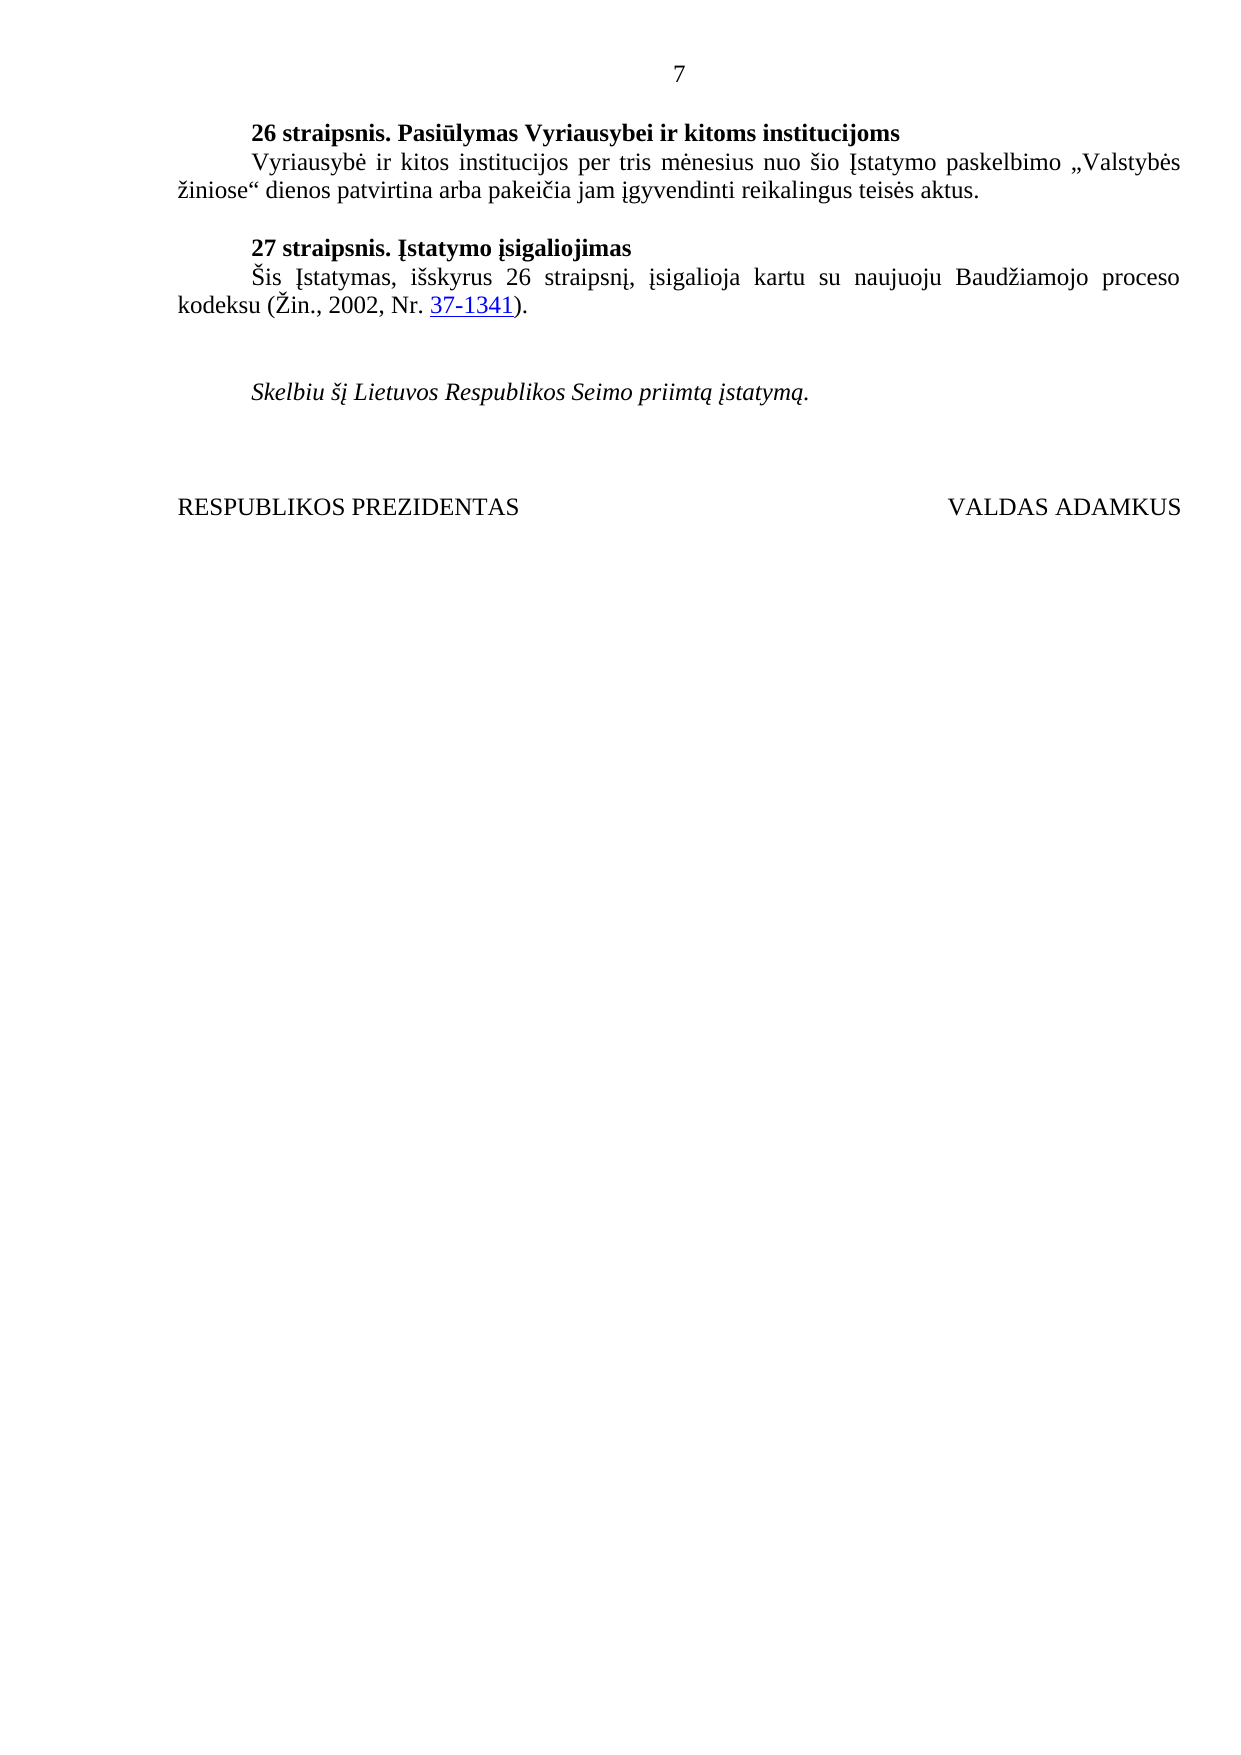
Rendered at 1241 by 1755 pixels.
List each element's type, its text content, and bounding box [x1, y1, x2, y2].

text Vyriausybė ir kitos institucijos per tris mėnesius nuo šio Įstatymo paskelbimo „Valstybės žiniose“ dienos patvirtina arba pakeičia jam įgyvendinti reikalingus teisės aktus. [177, 147, 1181, 204]
text Skelbiu šį Lietuvos Respublikos Seimo priimtą įstatymą. [177, 377, 1181, 406]
text 27 straipsnis. Įstatymo įsigaliojimas [177, 233, 1181, 262]
text 26 straipsnis. Pasiūlymas Vyriausybei ir kitoms institucijoms [177, 118, 1181, 147]
text Šis Įstatymas, išskyrus 26 straipsnį, įsigalioja kartu su naujuoju Baudžiamojo proceso kodeksu (Žin., 2002, Nr. 37-1341). [177, 262, 1181, 319]
text RESPUBLIKOS PREZIDENTAS VALDAS ADAMKUS [177, 492, 1181, 521]
